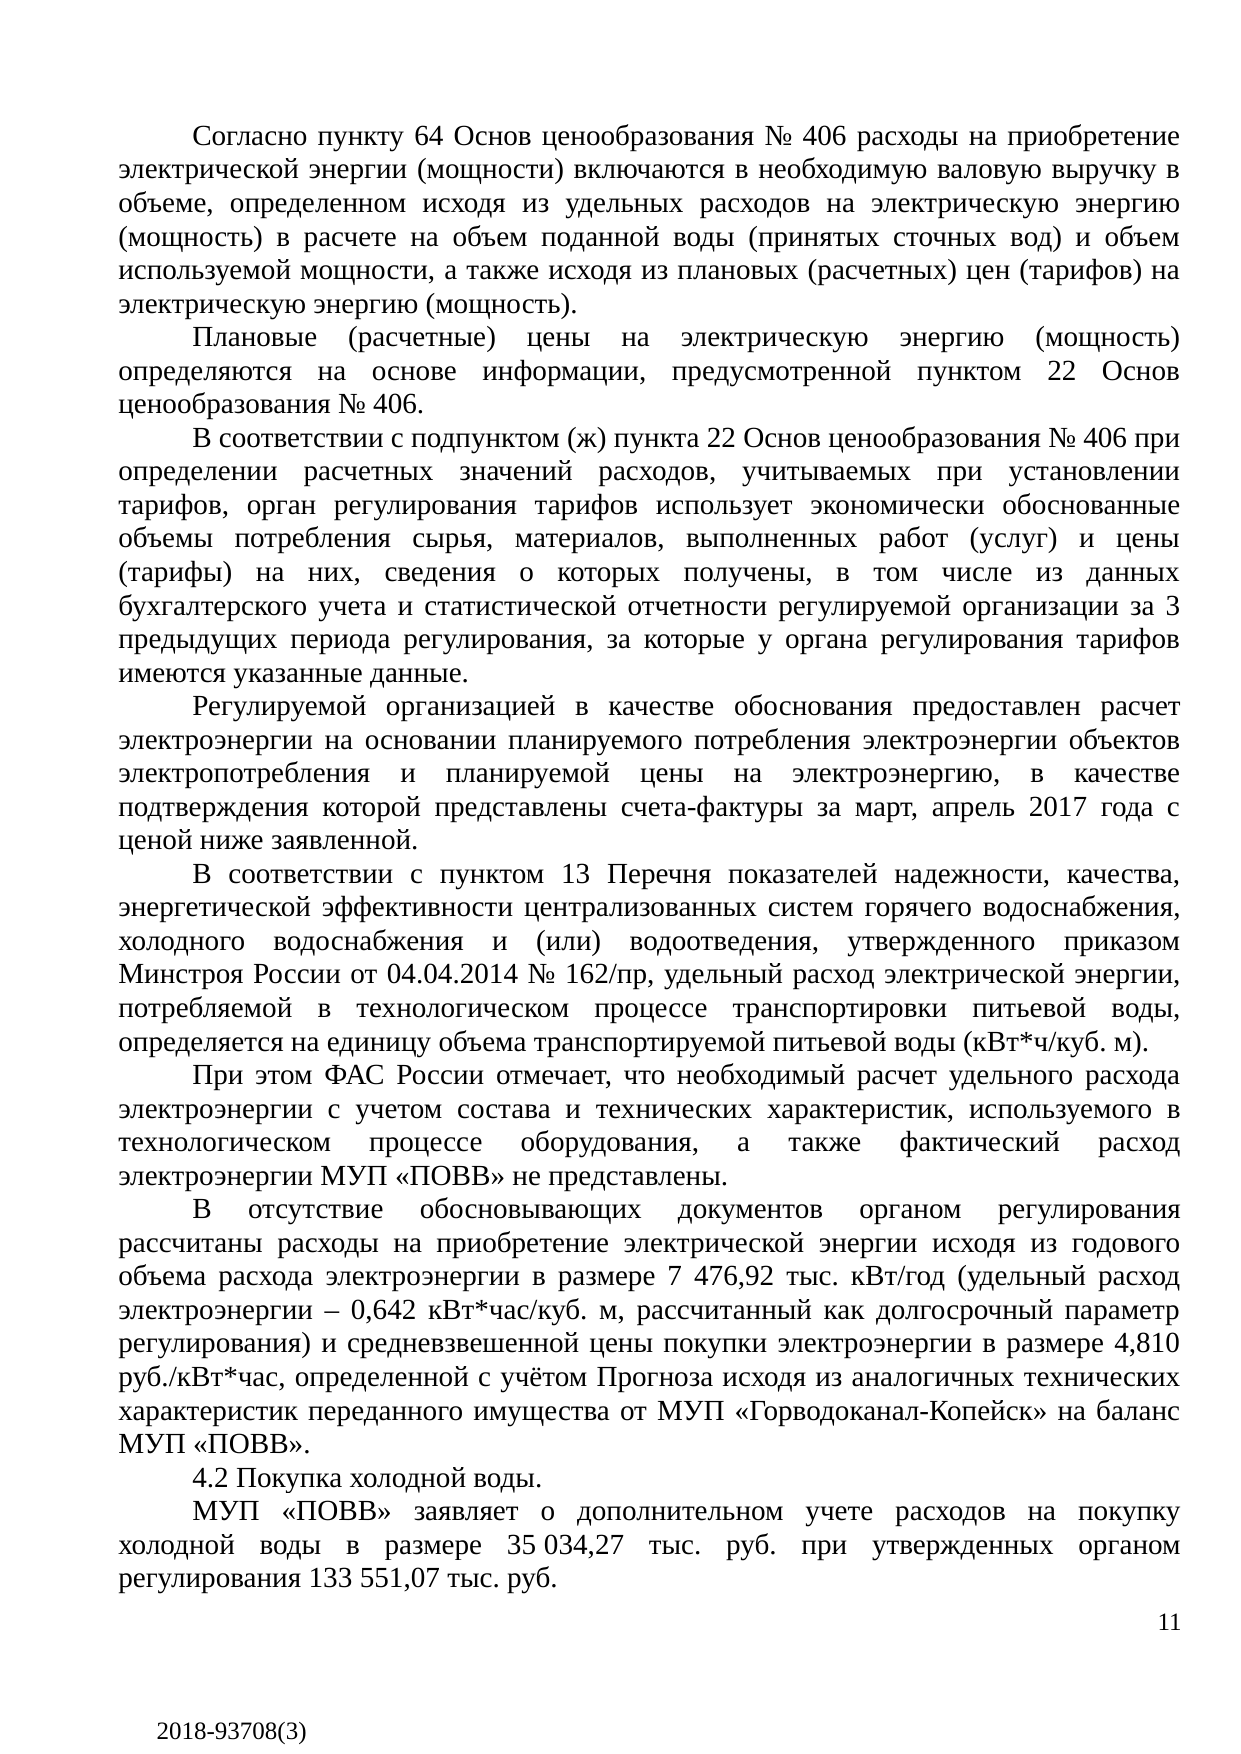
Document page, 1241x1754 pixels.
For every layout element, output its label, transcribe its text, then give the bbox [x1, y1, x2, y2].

text В соответствии с пунктом 13 Перечня показателей надежности, качества, энергетической эффективности централизованных систем горячего водоснабжения, холодного водоснабжения и (или) водоотведения, утвержденного приказом Минстроя России от 04.04.2014 № 162/пр, удельный расход электрической энергии, потребляемой в технологическом процессе транспортировки питьевой воды, определяется на единицу объема транспортируемой питьевой воды (кВт*ч/куб. м). [118, 856, 1181, 1057]
text Согласно пункту 64 Основ ценообразования № 406 расходы на приобретение электрической энергии (мощности) включаются в необходимую валовую выручку в объеме, определенном исходя из удельных расходов на электрическую энергию (мощность) в расчете на объем поданной воды (принятых сточных вод) и объем используемой мощности, а также исходя из плановых (расчетных) цен (тарифов) на электрическую энергию (мощность). [118, 118, 1181, 319]
text В соответствии с подпунктом (ж) пункта 22 Основ ценообразования № 406 при определении расчетных значений расходов, учитываемых при установлении тарифов, орган регулирования тарифов использует экономически обоснованные объемы потребления сырья, материалов, выполненных работ (услуг) и цены (тарифы) на них, сведения о которых получены, в том числе из данных бухгалтерского учета и статистической отчетности регулируемой организации за 3 предыдущих периода регулирования, за которые у органа регулирования тарифов имеются указанные данные. [118, 420, 1181, 688]
text Плановые (расчетные) цены на электрическую энергию (мощность) определяются на основе информации, предусмотренной пунктом 22 Основ ценообразования № 406. [118, 319, 1181, 420]
text В отсутствие обосновывающих документов органом регулирования рассчитаны расходы на приобретение электрической энергии исходя из годового объема расхода электроэнергии в размере 7 476,92 тыс. кВт/год (удельный расход электроэнергии – 0,642 кВт*час/куб. м, рассчитанный как долгосрочный параметр регулирования) и средневзвешенной цены покупки электроэнергии в размере 4,810 руб./кВт*час, определенной с учётом Прогноза исходя из аналогичных технических характеристик переданного имущества от МУП «Горводоканал-Копейск» на баланс МУП «ПОВВ». [118, 1191, 1181, 1460]
text Регулируемой организацией в качестве обоснования предоставлен расчет электроэнергии на основании планируемого потребления электроэнергии объектов электропотребления и планируемой цены на электроэнергию, в качестве подтверждения которой представлены счета-фактуры за март, апрель 2017 года с ценой ниже заявленной. [118, 688, 1181, 856]
text МУП «ПОВВ» заявляет о дополнительном учете расходов на покупку холодной воды в размере 35 034,27 тыс. руб. при утвержденных органом регулирования 133 551,07 тыс. руб. [118, 1493, 1181, 1594]
text 4.2 Покупка холодной воды. [118, 1460, 1181, 1493]
text При этом ФАС России отмечает, что необходимый расчет удельного расхода электроэнергии с учетом состава и технических характеристик, используемого в технологическом процессе оборудования, а также фактический расход электроэнергии МУП «ПОВВ» не представлены. [118, 1057, 1181, 1191]
